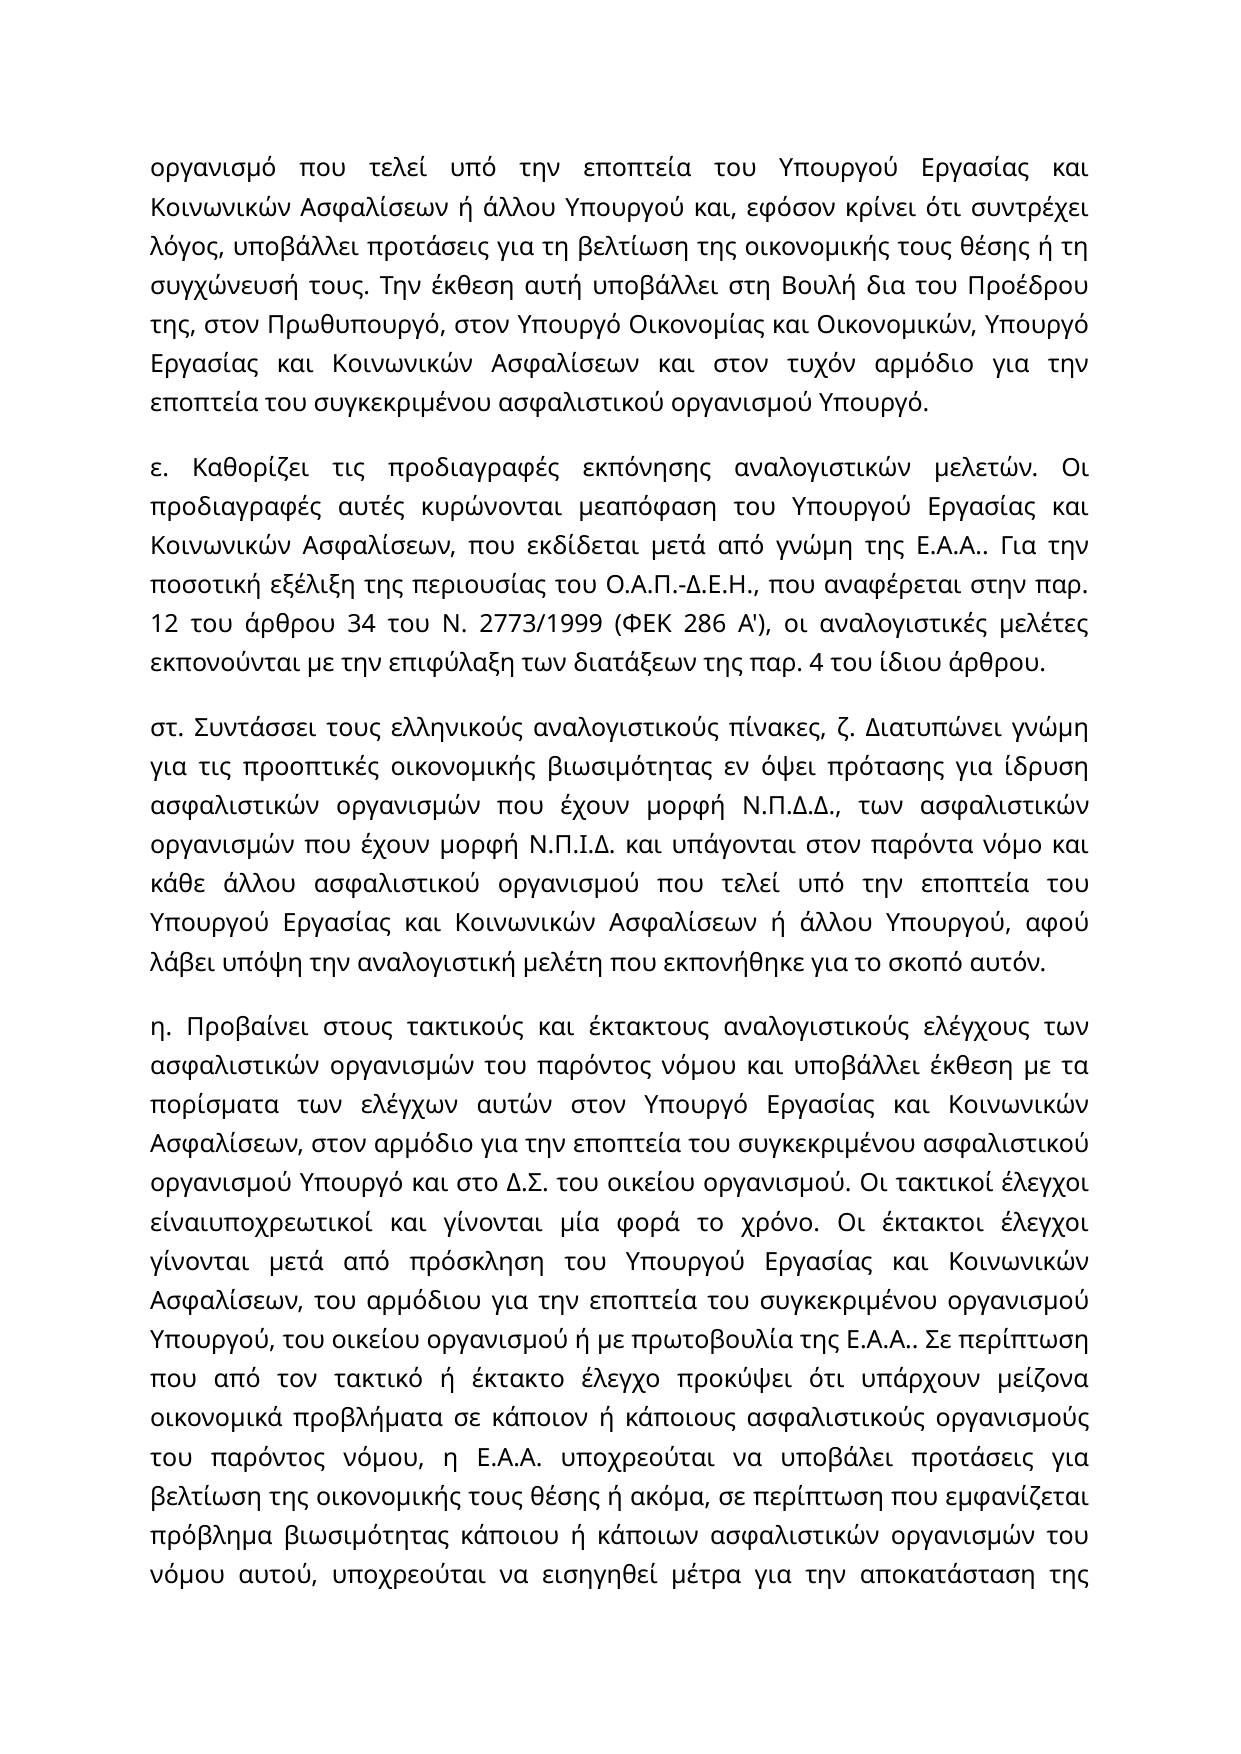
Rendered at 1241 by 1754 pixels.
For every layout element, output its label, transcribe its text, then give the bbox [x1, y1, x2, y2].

text οργανισμό που τελεί υπό την εποπτεία του Υπουργού Εργασίας και Κοινωνικών Ασφαλίσεων ή άλλου Υπουργού και, εφόσον κρίνει ότι συντρέχει λόγος, υποβάλλει προτάσεις για τη βελτίωση της οικονομικής τους θέσης ή τη συγχώνευσή τους. Την έκθεση αυτή υποβάλλει στη Βουλή δια του Προέδρου της, στον Πρωθυπουργό, στον Υπουργό Οικονομίας και Οικονομικών, Υπουργό Εργασίας και Κοινωνικών Ασφαλίσεων και στον τυχόν αρμόδιο για την εποπτεία του συγκεκριμένου ασφαλιστικού οργανισμού Υπουργό. [150, 150, 1090, 419]
text στ. Συντάσσει τους ελληνικούς αναλογιστικούς πίνακες, ζ. Διατυπώνει γνώμη για τις προοπτικές οικονομικής βιωσιμότητας εν όψει πρότασης για ίδρυση ασφαλιστικών οργανισμών που έχουν μορφή Ν.Π.Δ.Δ., των ασφαλιστικών οργανισμών που έχουν μορφή Ν.Π.Ι.Δ. και υπάγονται στον παρόντα νόμο και κάθε άλλου ασφαλιστικού οργανισμού που τελεί υπό την εποπτεία του Υπουργού Εργασίας και Κοινωνικών Ασφαλίσεων ή άλλου Υπουργού, αφού λάβει υπόψη την αναλογιστική μελέτη που εκπονήθηκε για το σκοπό αυτόν. [150, 709, 1090, 978]
text η. Προβαίνει στους τακτικούς και έκτακτους αναλογιστικούς ελέγχους των ασφαλιστικών οργανισμών του παρόντος νόμου και υποβάλλει έκθεση με τα πορίσματα των ελέγχων αυτών στον Υπουργό Εργασίας και Κοινωνικών Ασφαλίσεων, στον αρμόδιο για την εποπτεία του συγκεκριμένου ασφαλιστικού οργανισμού Υπουργό και στο Δ.Σ. του οικείου οργανισμού. Οι τακτικοί έλεγχοι είναιυποχρεωτικοί και γίνονται μία φορά το χρόνο. Οι έκτακτοι έλεγχοι γίνονται μετά από πρόσκληση του Υπουργού Εργασίας και Κοινωνικών Ασφαλίσεων, του αρμόδιου για την εποπτεία του συγκεκριμένου οργανισμού Υπουργού, του οικείου οργανισμού ή με πρωτοβουλία της Ε.Α.Α.. Σε περίπτωση που από τον τακτικό ή έκτακτο έλεγχο προκύψει ότι υπάρχουν μείζονα οικονομικά προβλήματα σε κάποιον ή κάποιους ασφαλιστικούς οργανισμούς του παρόντος νόμου, η Ε.Α.Α. υποχρεούται να υποβάλει προτάσεις για βελτίωση της οικονομικής τους θέσης ή ακόμα, σε περίπτωση που εμφανίζεται πρόβλημα βιωσιμότητας κάποιου ή κάποιων ασφαλιστικών οργανισμών του νόμου αυτού, υποχρεούται να εισηγηθεί μέτρα για την αποκατάσταση της [150, 1008, 1090, 1591]
text ε. Καθορίζει τις προδιαγραφές εκπόνησης αναλογιστικών μελετών. Οι προδιαγραφές αυτές κυρώνονται μεαπόφαση του Υπουργού Εργασίας και Κοινωνικών Ασφαλίσεων, που εκδίδεται μετά από γνώμη της Ε.Α.Α.. Για την ποσοτική εξέλιξη της περιουσίας του Ο.Α.Π.-Δ.Ε.Η., που αναφέρεται στην παρ. 12 του άρθρου 34 του Ν. 2773/1999 (ΦΕΚ 286 Α'), οι αναλογιστικές μελέτες εκπονούνται με την επιφύλαξη των διατάξεων της παρ. 4 του ίδιου άρθρου. [150, 449, 1090, 679]
